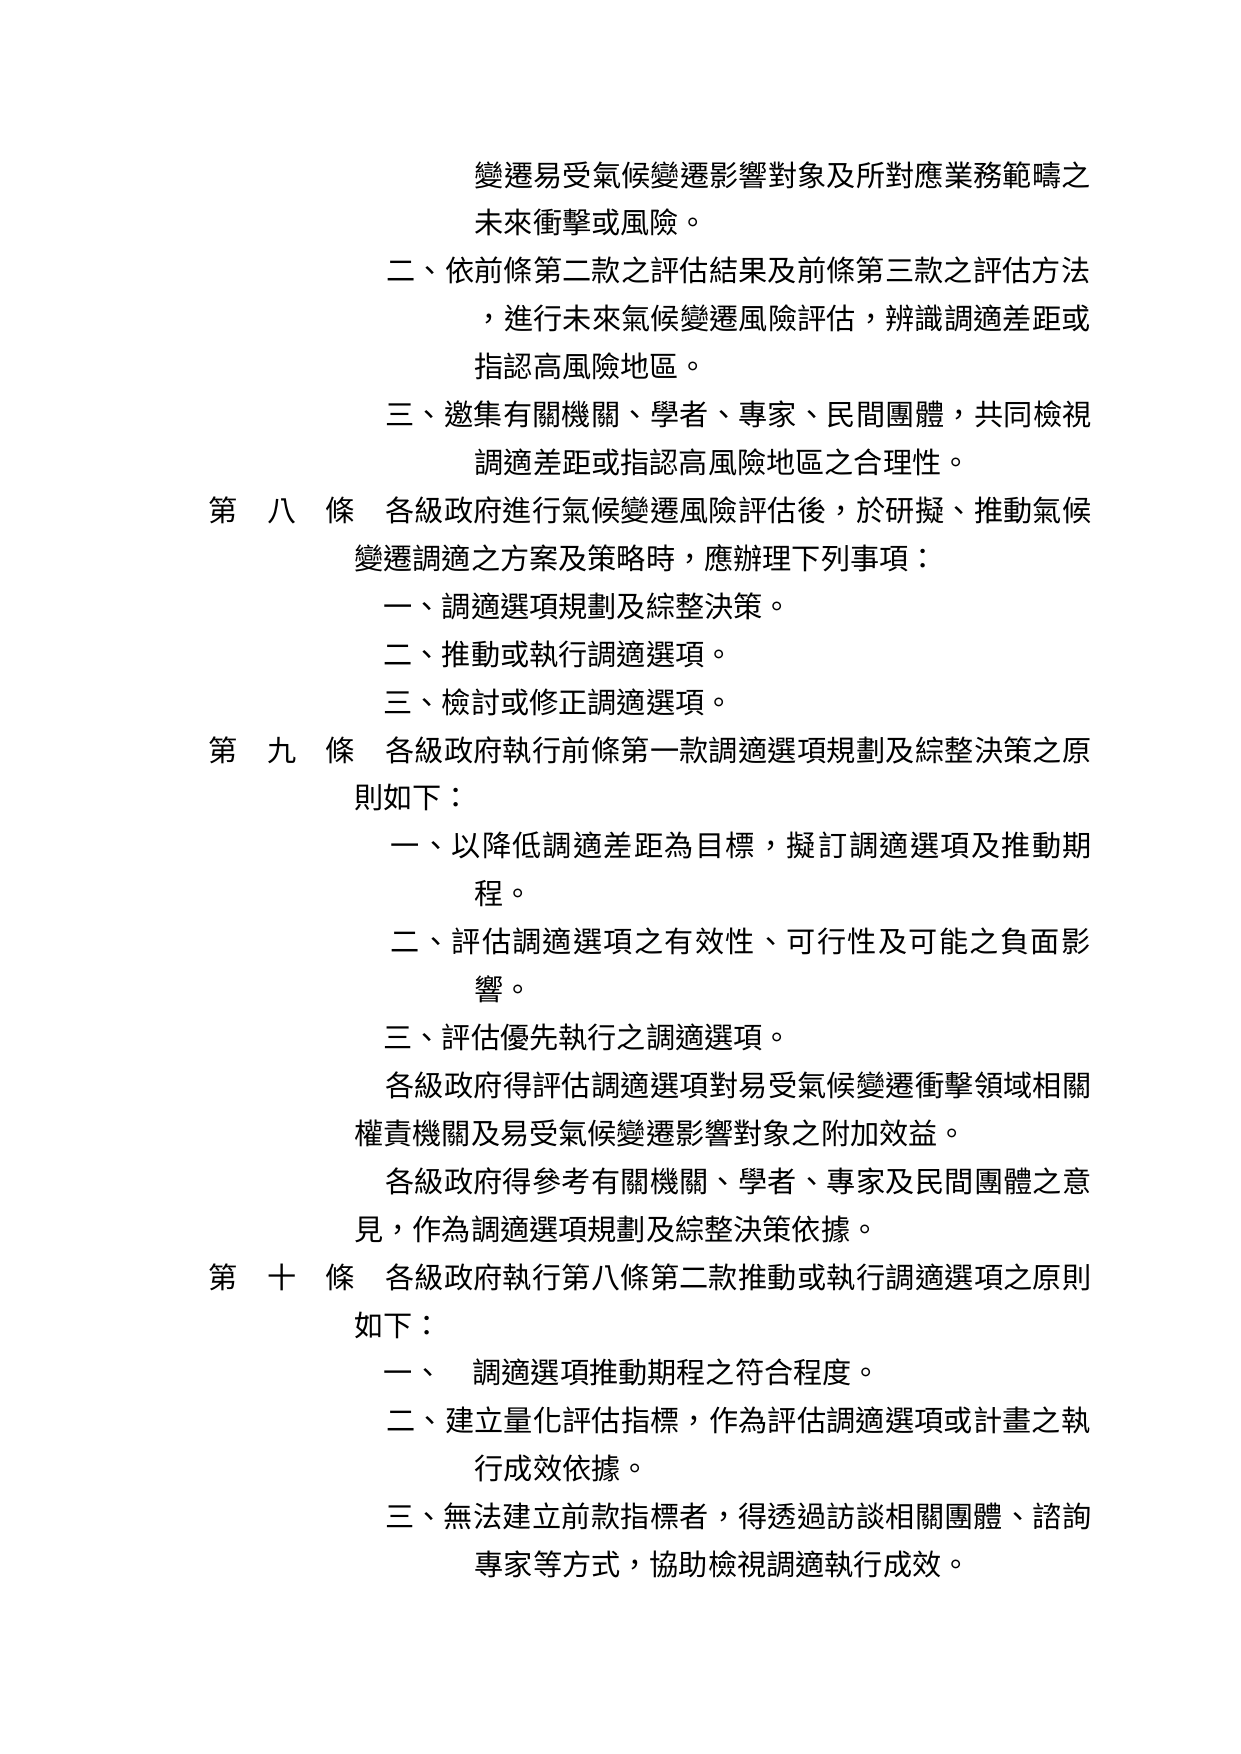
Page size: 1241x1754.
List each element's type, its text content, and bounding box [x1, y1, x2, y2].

table_cell 第 十 條 [183, 1250, 354, 1585]
table_cell 各級政府執行第八條第二款推動或執行調適選項之原則如下： 一、 調適選項推動期程之符合程度。 二、建立量化評估指標，作為評估調適選項或計畫之執行成效依據。 三、無法建立前款指標者，得透過訪談相關團體、諮詢專家等方式，協助檢視調適執行成效。 [354, 1250, 1092, 1585]
table_cell [183, 148, 354, 483]
table_cell 第 九 條 [183, 723, 354, 1250]
table_cell 各級政府進行氣候變遷風險評估後，於研擬、推動氣候變遷調適之方案及策略時，應辦理下列事項： 一、調適選項規劃及綜整決策。 二、推動或執行調適選項。 三、檢討或修正調適選項。 [354, 483, 1092, 723]
table_cell 變遷易受氣候變遷影響對象及所對應業務範疇之未來衝擊或風險。 二、依前條第二款之評估結果及前條第三款之評估方法，進行未來氣候變遷風險評估，辨識調適差距或指認高風險地區。 三、邀集有關機關、學者、專家、民間團體，共同檢視調適差距或指認高風險地區之合理性。 [354, 148, 1092, 483]
table_cell 各級政府執行前條第一款調適選項規劃及綜整決策之原則如下： 一、以降低調適差距為目標，擬訂調適選項及推動期程。 二、評估調適選項之有效性、可行性及可能之負面影響。 三、評估優先執行之調適選項。 各級政府得評估調適選項對易受氣候變遷衝擊領域相關權責機關及易受氣候變遷影響對象之附加效益。 各級政府得參考有關機關、學者、專家及民間團體之意見，作為調適選項規劃及綜整決策依據。 [354, 723, 1092, 1250]
table_cell 第 八 條 [183, 483, 354, 723]
